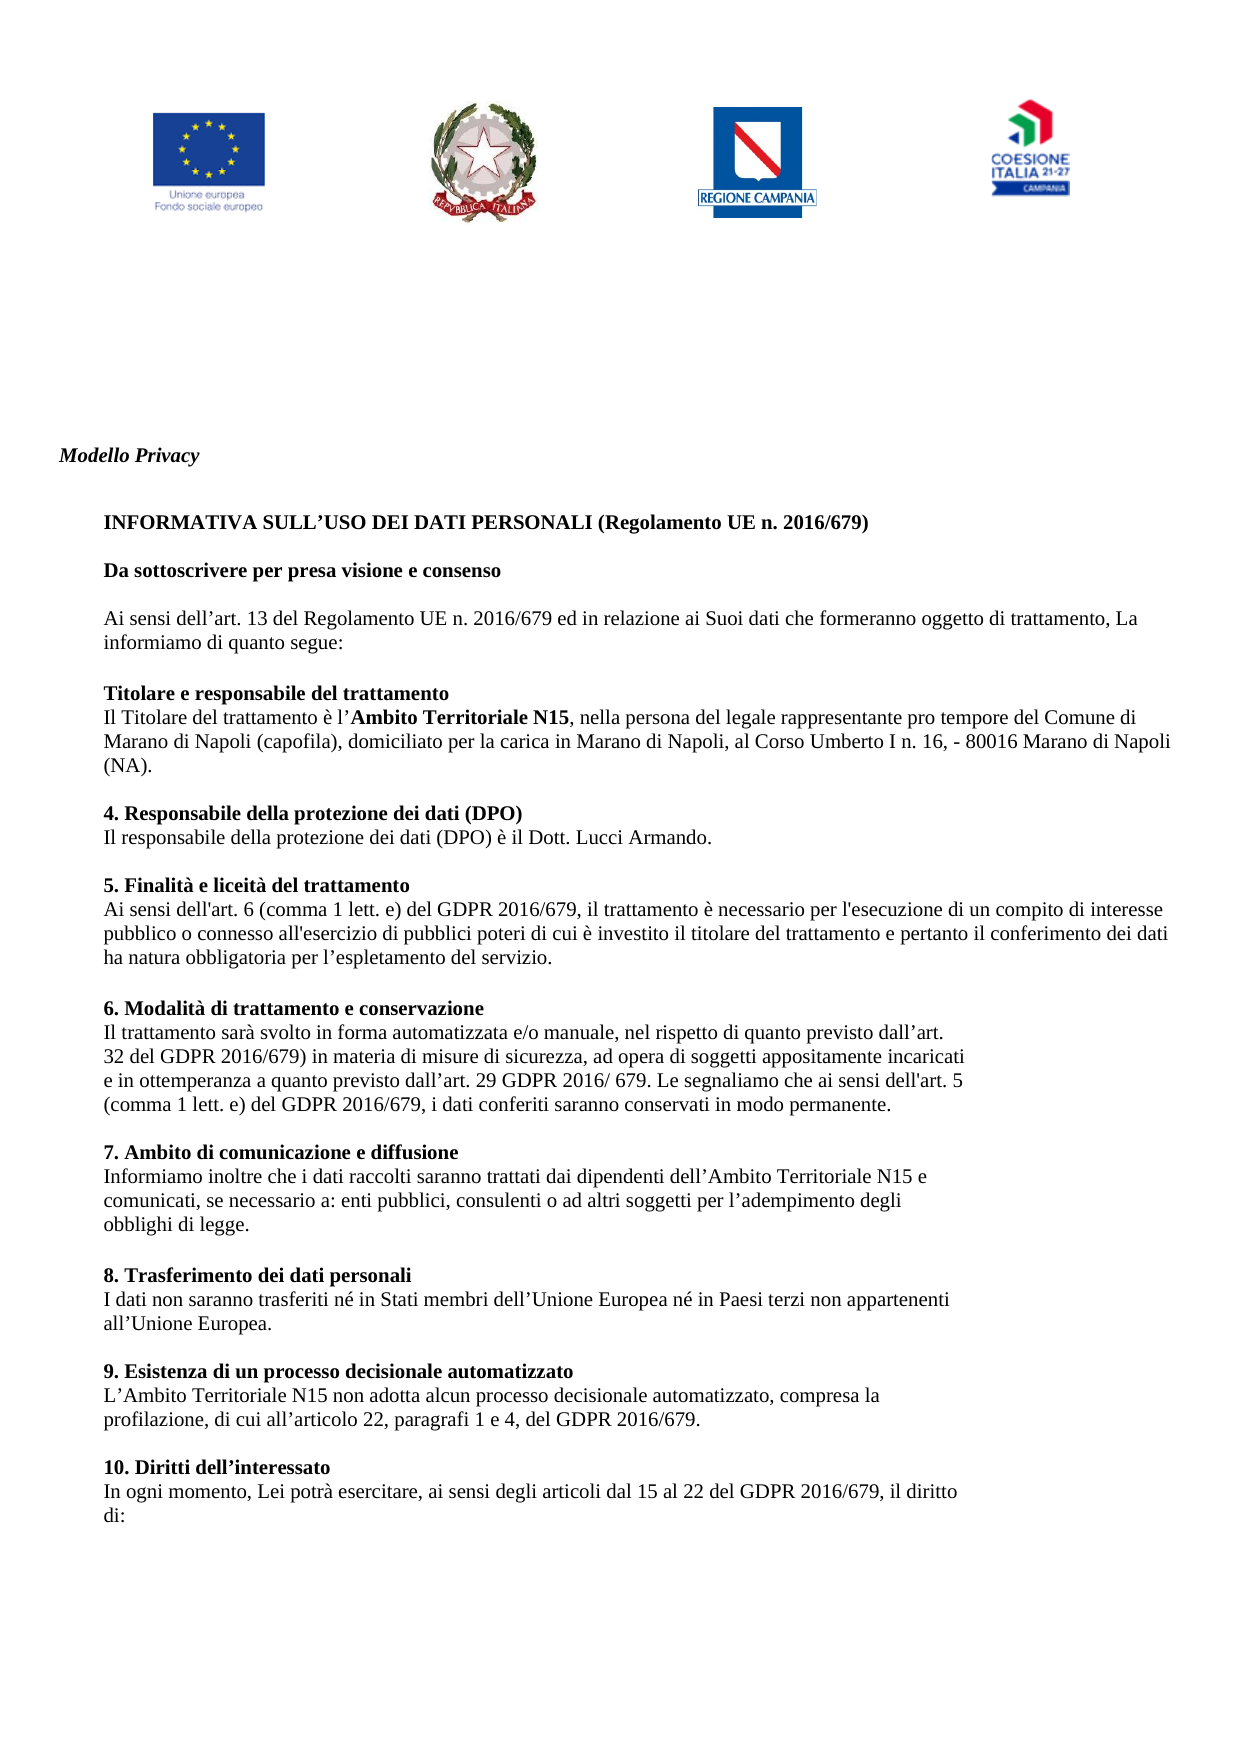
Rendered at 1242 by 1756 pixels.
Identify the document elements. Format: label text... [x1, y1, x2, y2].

text 8. Trasferimento dei dati personali I dati non saranno trasferiti né in Stati membri dell’Unione Europea né in Paesi terzi non appartenenti all’Unione Europea. 9. Esistenza di un processo decisionale automatizzato L’Ambito Territoriale N15 non adotta alcun processo decisionale automatizzato, compresa la profilazione, di cui all’articolo 22, paragrafi 1 e 4, del GDPR 2016/679. 10. Diritti dell’interessato In ogni momento, Lei potrà esercitare, ai sensi degli articoli dal 15 al 22 del GDPR 2016/679, il diritto di: [103, 1263, 1183, 1527]
text Da sottoscrivere per presa visione e consenso [103, 534, 1183, 582]
picture [428, 101, 538, 225]
picture [991, 98, 1070, 197]
text INFORMATIVA SULL’USO DEI DATI PERSONALI (Regolamento UE n. 2016/679) [103, 510, 1183, 534]
text Titolare e responsabile del trattamento Il Titolare del trattamento è l’Ambito Territoriale N15, nella persona del legale rappresentante pro tempore del Comune di Marano di Napoli (capofila), domiciliato per la carica in Marano di Napoli, al Corso Umberto I n. 16, - 80016 Marano di Napoli (NA). 4. Responsabile della protezione dei dati (DPO) Il responsabile della protezione dei dati (DPO) è il Dott. Lucci Armando. 5. Finalità e liceità del trattamento Ai sensi dell'art. 6 (comma 1 lett. e) del GDPR 2016/679, il trattamento è necessario per l'esecuzione di un compito di interesse pubblico o connesso all'esercizio di pubblici poteri di cui è investito il titolare del trattamento e pertanto il conferimento dei dati ha natura obbligatoria per l’espletamento del servizio. [103, 681, 1183, 969]
text 6. Modalità di trattamento e conservazione Il trattamento sarà svolto in forma automatizzata e/o manuale, nel rispetto di quanto previsto dall’art. 32 del GDPR 2016/679) in materia di misure di sicurezza, ad opera di soggetti appositamente incaricati e in ottemperanza a quanto previsto dall’art. 29 GDPR 2016/ 679. Le segnaliamo che ai sensi dell'art. 5 (comma 1 lett. e) del GDPR 2016/679, i dati conferiti saranno conservati in modo permanente. 7. Ambito di comunicazione e diffusione Informiamo inoltre che i dati raccolti saranno trattati dai dipendenti dell’Ambito Territoriale N15 e comunicati, se necessario a: enti pubblici, consulenti o ad altri soggetti per l’adempimento degli obblighi di legge. [103, 996, 1183, 1236]
text Modello Privacy [59, 443, 1183, 467]
text Ai sensi dell’art. 13 del Regolamento UE n. 2016/679 ed in relazione ai Suoi dati che formeranno oggetto di trattamento, La informiamo di quanto segue: [103, 606, 1183, 654]
picture [152, 112, 266, 213]
picture [698, 107, 817, 218]
